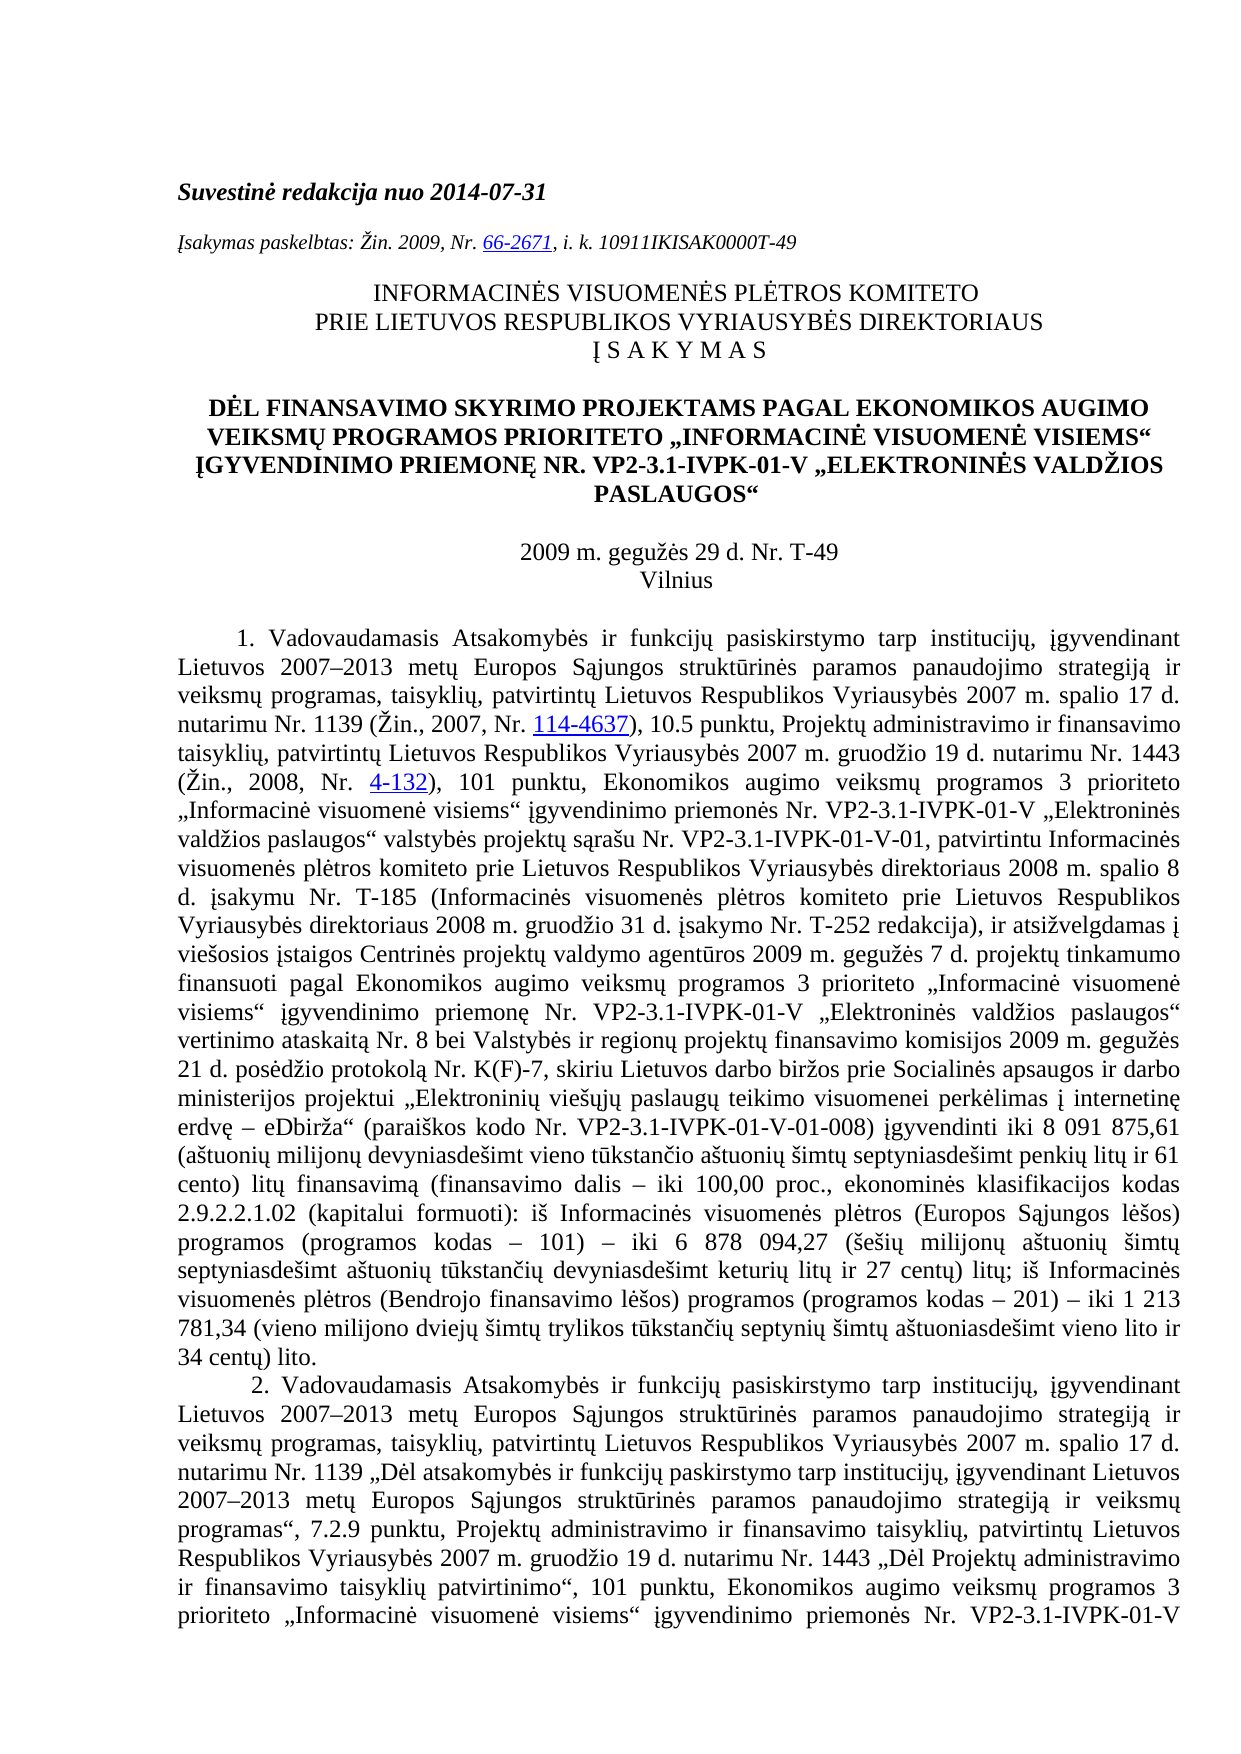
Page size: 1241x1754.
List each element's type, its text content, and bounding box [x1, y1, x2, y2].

text Suvestinė redakcija nuo 2014-07-31 [177, 177, 1181, 206]
text Įsakymas paskelbtas: Žin. 2009, Nr. 66-2671, i. k. 10911IKISAK0000T-49 [177, 230, 1181, 254]
text 2009 m. gegužės 29 d. Nr. T-49 [177, 537, 1181, 566]
text PRIE LIETUVOS RESPUBLIKOS VYRIAUSYBĖS DIREKTORIAUS [177, 307, 1181, 336]
text 2. Vadovaudamasis Atsakomybės ir funkcijų pasiskirstymo tarp institucijų, įgyvendinant Lietuvos 2007–2013 metų Europos Sąjungos struktūrinės paramos panaudojimo strategiją ir veiksmų programas, taisyklių, patvirtintų Lietuvos Respublikos Vyriausybės 2007 m. spalio 17 d. nutarimu Nr. 1139 „Dėl atsakomybės ir funkcijų paskirstymo tarp institucijų, įgyvendinant Lietuvos 2007–2013 metų Europos Sąjungos struktūrinės paramos panaudojimo strategiją ir veiksmų programas“, 7.2.9 punktu, Projektų administravimo ir finansavimo taisyklių, patvirtintų Lietuvos Respublikos Vyriausybės 2007 m. gruodžio 19 d. nutarimu Nr. 1443 „Dėl Projektų administravimo ir finansavimo taisyklių patvirtinimo“, 101 punktu, Ekonomikos augimo veiksmų programos 3 prioriteto „Informacinė visuomenė visiems“ įgyvendinimo priemonės Nr. VP2-3.1-IVPK-01-V [177, 1371, 1181, 1629]
text ĮSAKYMAS [177, 336, 1181, 364]
text DĖL FINANSAVIMO SKYRIMO PROJEKTAMS PAGAL EKONOMIKOS AUGIMO VEIKSMŲ PROGRAMOS PRIORITETO „INFORMACINĖ VISUOMENĖ VISIEMS“ ĮGYVENDINIMO PRIEMONĘ NR. VP2-3.1-IVPK-01-V „ELEKTRONINĖS VALDŽIOS PASLAUGOS“ [177, 393, 1181, 508]
text INFORMACINĖS VISUOMENĖS PLĖTROS KOMITETO [177, 278, 1181, 307]
text Vilnius [177, 566, 1181, 594]
text 1. Vadovaudamasis Atsakomybės ir funkcijų pasiskirstymo tarp institucijų, įgyvendinant Lietuvos 2007–2013 metų Europos Sąjungos struktūrinės paramos panaudojimo strategiją ir veiksmų programas, taisyklių, patvirtintų Lietuvos Respublikos Vyriausybės 2007 m. spalio 17 d. nutarimu Nr. 1139 (Žin., 2007, Nr. 114-4637), 10.5 punktu, Projektų administravimo ir finansavimo taisyklių, patvirtintų Lietuvos Respublikos Vyriausybės 2007 m. gruodžio 19 d. nutarimu Nr. 1443 (Žin., 2008, Nr. 4-132), 101 punktu, Ekonomikos augimo veiksmų programos 3 prioriteto „Informacinė visuomenė visiems“ įgyvendinimo priemonės Nr. VP2-3.1-IVPK-01-V „Elektroninės valdžios paslaugos“ valstybės projektų sąrašu Nr. VP2-3.1-IVPK-01-V-01, patvirtintu Informacinės visuomenės plėtros komiteto prie Lietuvos Respublikos Vyriausybės direktoriaus 2008 m. spalio 8 d. įsakymu Nr. T-185 (Informacinės visuomenės plėtros komiteto prie Lietuvos Respublikos Vyriausybės direktoriaus 2008 m. gruodžio 31 d. įsakymo Nr. T-252 redakcija), ir atsižvelgdamas į viešosios įstaigos Centrinės projektų valdymo agentūros 2009 m. gegužės 7 d. projektų tinkamumo finansuoti pagal Ekonomikos augimo veiksmų programos 3 prioriteto „Informacinė visuomenė visiems“ įgyvendinimo priemonę Nr. VP2-3.1-IVPK-01-V „Elektroninės valdžios paslaugos“ vertinimo ataskaitą Nr. 8 bei Valstybės ir regionų projektų finansavimo komisijos 2009 m. gegužės 21 d. posėdžio protokolą Nr. K(F)-7, skiriu Lietuvos darbo biržos prie Socialinės apsaugos ir darbo ministerijos projektui „Elektroninių viešųjų paslaugų teikimo visuomenei perkėlimas į internetinę erdvę – eDbirža“ (paraiškos kodo Nr. VP2-3.1-IVPK-01-V-01-008) įgyvendinti iki 8 091 875,61 (aštuonių milijonų devyniasdešimt vieno tūkstančio aštuonių šimtų septyniasdešimt penkių litų ir 61 cento) litų finansavimą (finansavimo dalis – iki 100,00 proc., ekonominės klasifikacijos kodas 2.9.2.2.1.02 (kapitalui formuoti): iš Informacinės visuomenės plėtros (Europos Sąjungos lėšos) programos (programos kodas – 101) – iki 6 878 094,27 (šešių milijonų aštuonių šimtų septyniasdešimt aštuonių tūkstančių devyniasdešimt keturių litų ir 27 centų) litų; iš Informacinės visuomenės plėtros (Bendrojo finansavimo lėšos) programos (programos kodas – 201) – iki 1 213 781,34 (vieno milijono dviejų šimtų trylikos tūkstančių septynių šimtų aštuoniasdešimt vieno lito ir 34 centų) lito. [177, 623, 1181, 1371]
